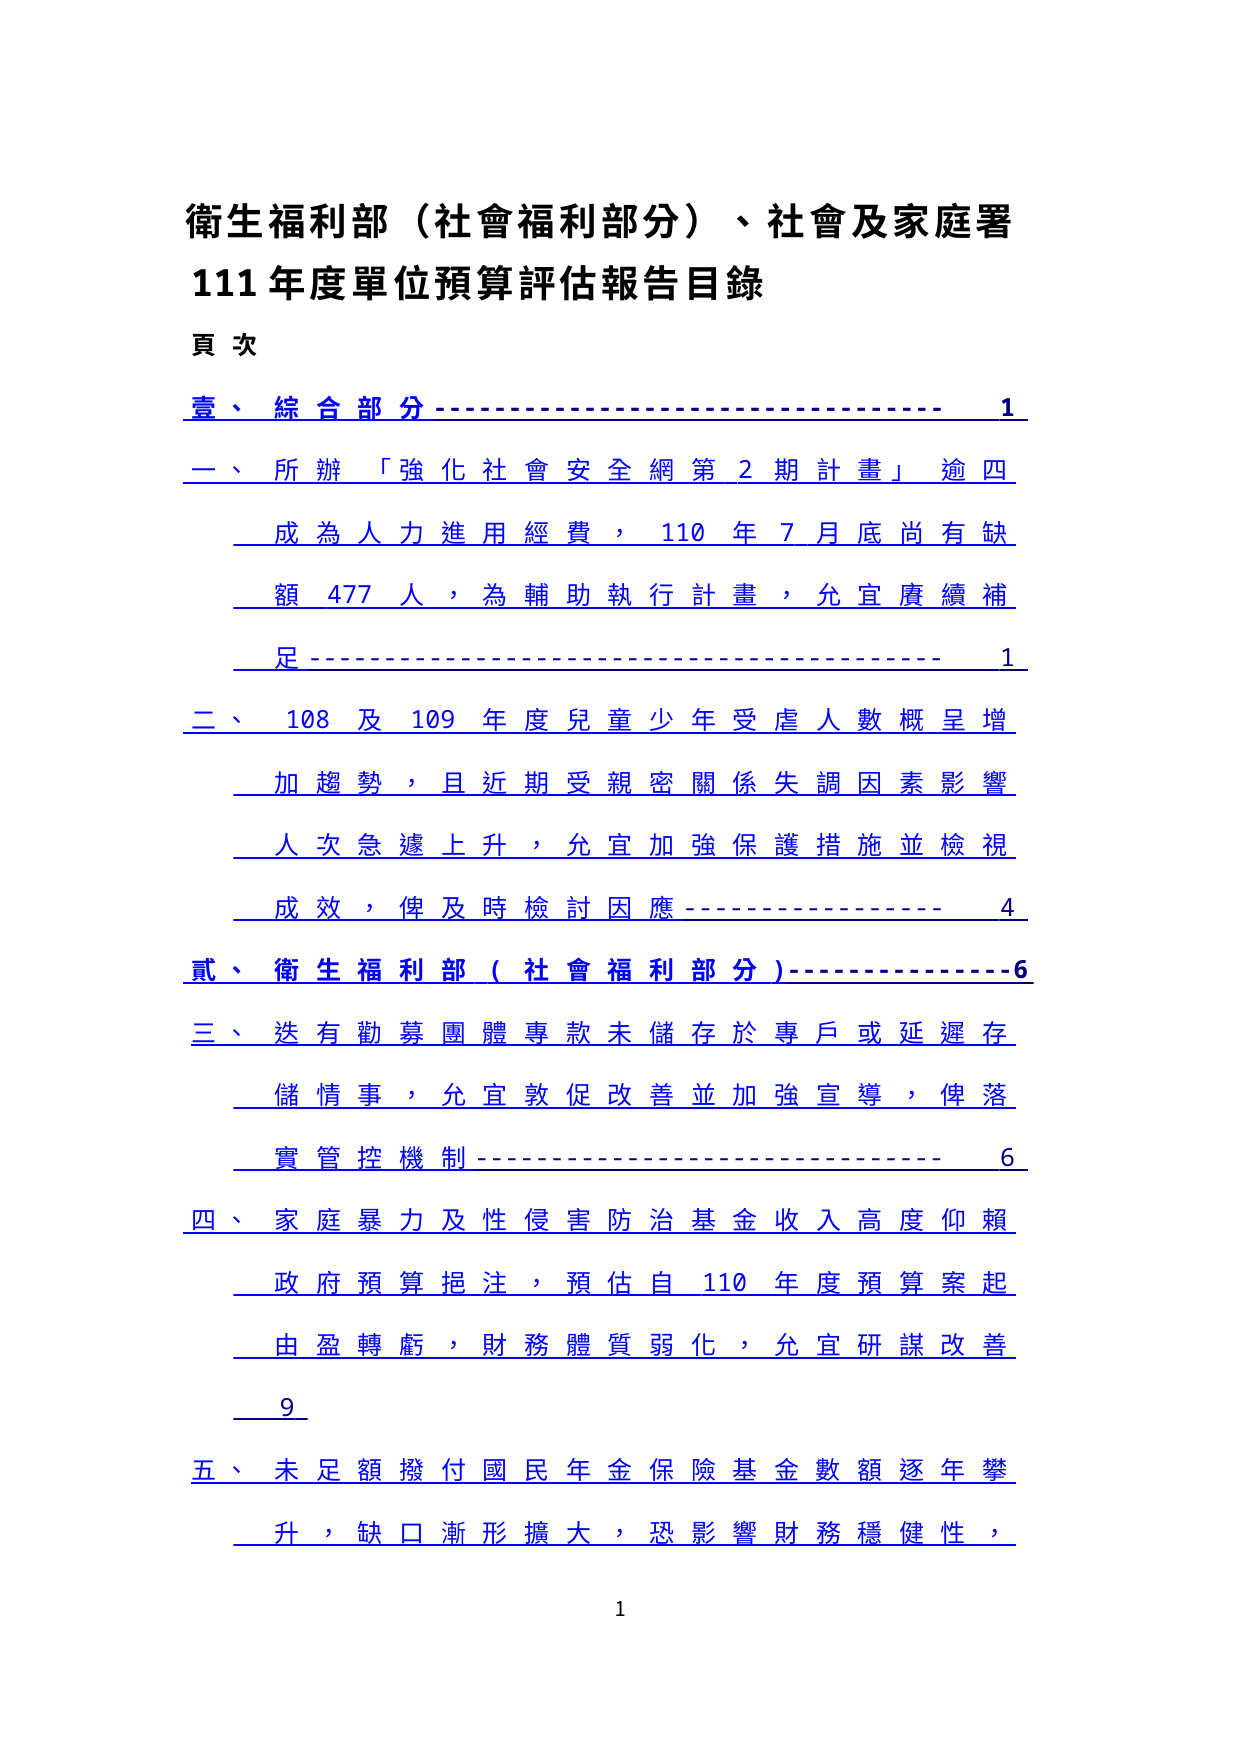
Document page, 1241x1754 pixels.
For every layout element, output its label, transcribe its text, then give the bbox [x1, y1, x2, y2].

text 二、108及109年度兒童少年受虐人數概呈增加趨勢，且近期受親密關係失調因素影響人次急遽上升，允宜加強保護措施並檢視成效，俾及時檢討因應 4 [183, 677, 1028, 927]
text 四、家庭暴力及性侵害防治基金收入高度仰賴政府預算挹注，預估自110年度預算案起由盈轉虧，財務體質弱化，允宜研謀改善 9 [183, 1177, 1028, 1427]
text 壹、綜合部分 1 [183, 365, 1028, 419]
text 三、迭有勸募團體專款未儲存於專戶或延遲存儲情事，允宜敦促改善並加強宣導，俾落實管控機制 6 [183, 990, 1028, 1177]
text 衛生福利部（社會福利部分）、社會及家庭署111年度單位預算評估報告目錄 頁次 [183, 177, 1058, 365]
text 一、所辦「強化社會安全網第2期計畫」逾四成為人力進用經費，110年7月底尚有缺額477人，為輔助執行計畫，允宜賡續補足 1 [183, 427, 1028, 677]
text [183, 984, 1028, 990]
text [183, 421, 1028, 427]
text 貳、衛生福利部(社會福利部分) 6 [183, 927, 1028, 982]
text 五、未足額撥付國民年金保險基金數額逐年攀升，缺口漸形擴大，恐影響財務穩健性， [183, 1427, 1028, 1552]
